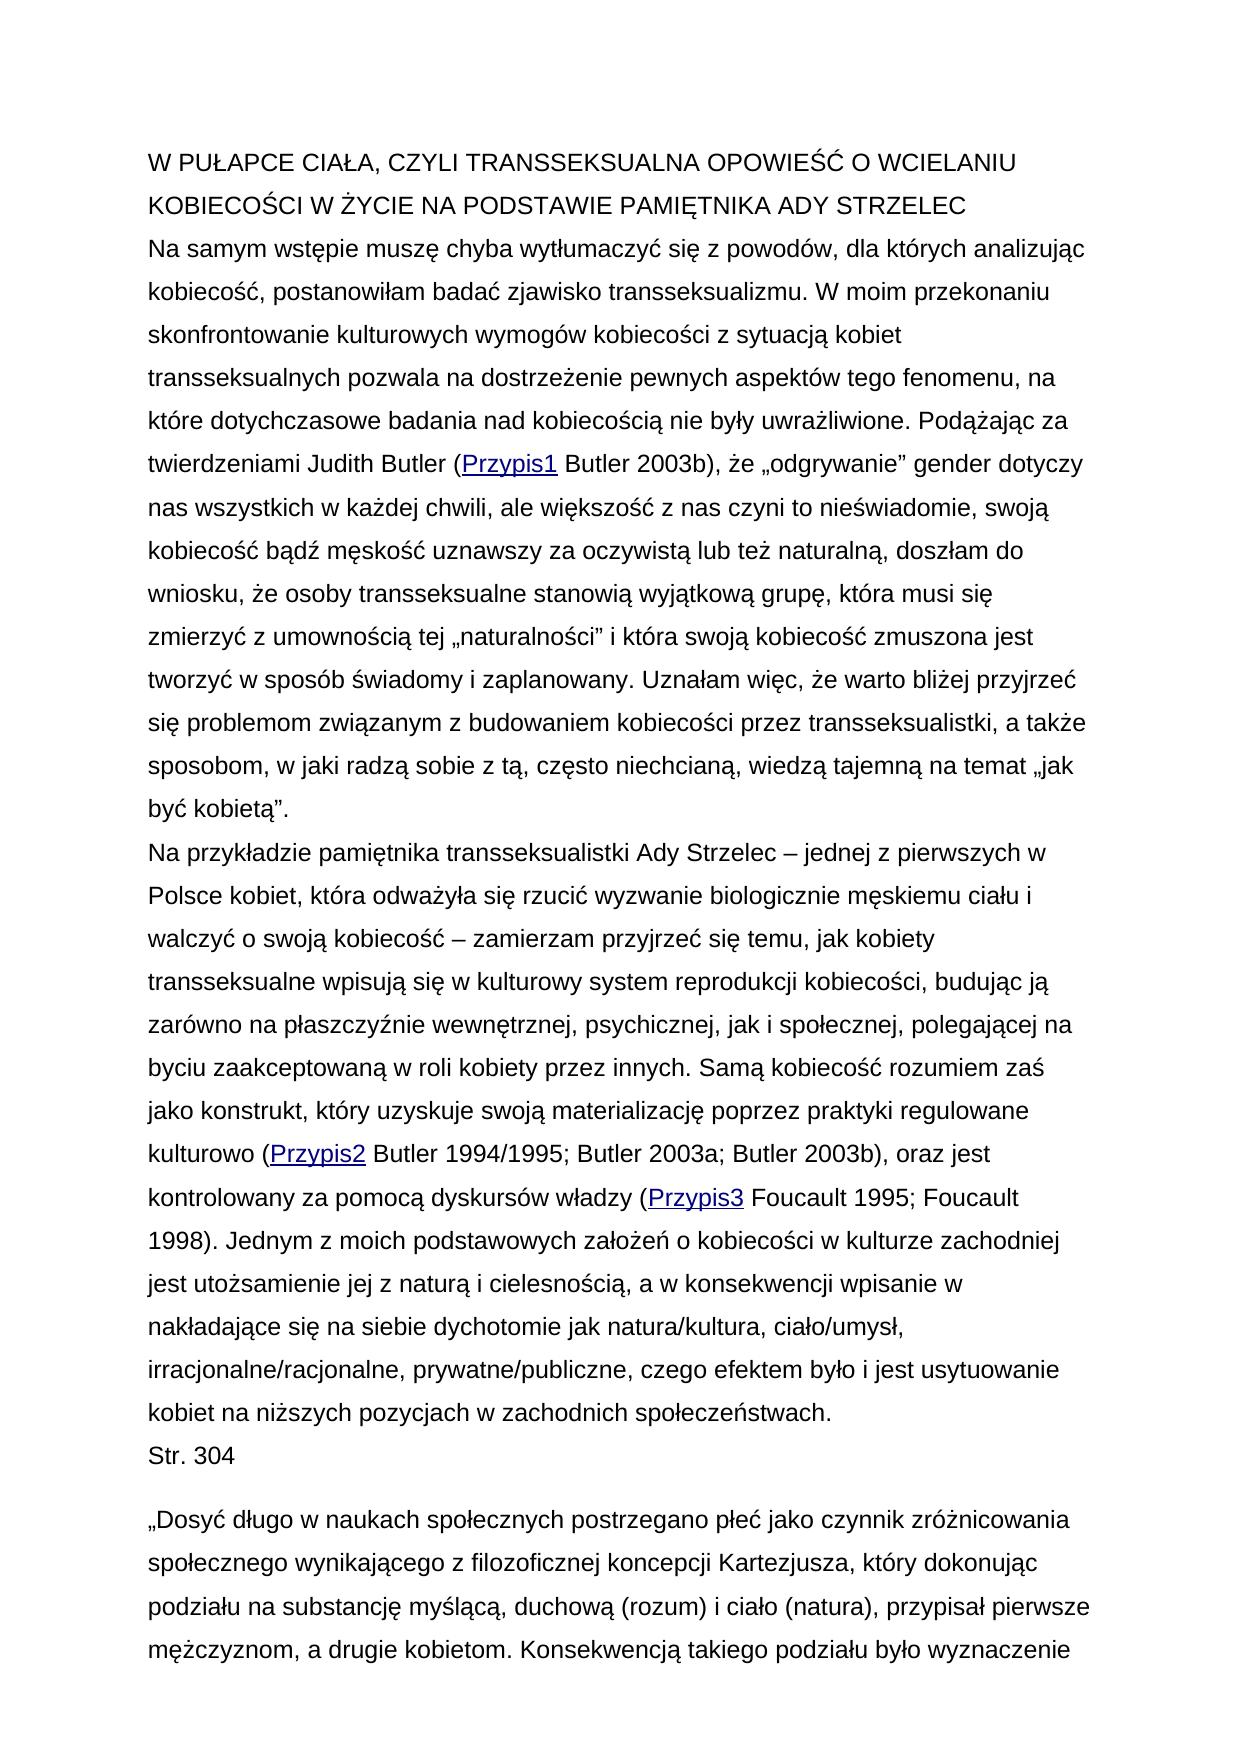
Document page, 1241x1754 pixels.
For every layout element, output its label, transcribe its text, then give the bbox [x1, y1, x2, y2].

text „Dosyć długo w naukach społecznych postrzegano płeć jako czynnik zróżnicowania społecznego wynikającego z filozoficznej koncepcji Kartezjusza, który dokonując podziału na substancję myślącą, duchową (rozum) i ciało (natura), przypisał pierwsze mężczyznom, a drugie kobietom. Konsekwencją takiego podziału było wyznaczenie [148, 1505, 1093, 1663]
text Na przykładzie pamiętnika transseksualistki Ady Strzelec – jednej z pierwszych w Polsce kobiet, która odważyła się rzucić wyzwanie biologicznie męskiemu ciału i walczyć o swoją kobiecość – zamierzam przyjrzeć się temu, jak kobiety transseksualne wpisują się w kulturowy system reprodukcji kobiecości, budując ją zarówno na płaszczyźnie wewnętrznej, psychicznej, jak i społecznej, polegającej na byciu zaakceptowaną w roli kobiety przez innych. Samą kobiecość rozumiem zaś jako konstrukt, który uzyskuje swoją materializację poprzez praktyki regulowane kulturowo (Przypis2 Butler 1994/1995; Butler 2003a; Butler 2003b), oraz jest kontrolowany za pomocą dyskursów władzy (Przypis3 Foucault 1995; Foucault 1998). Jednym z moich podstawowych założeń o kobiecości w kulturze zachodniej jest utożsamienie jej z naturą i cielesnością, a w konsekwencji wpisanie w nakładające się na siebie dychotomie jak natura/kultura, ciało/umysł, irracjonalne/racjonalne, prywatne/publiczne, czego efektem było i jest usytuowanie kobiet na niższych pozycjach w zachodnich społeczeństwach. Str. 304 [148, 838, 1093, 1470]
subtitle W PUŁAPCE CIAŁA, CZYLI TRANSSEKSUALNA OPOWIEŚĆ O WCIELANIU KOBIECOŚCI W ŻYCIE NA PODSTAWIE PAMIĘTNIKA ADY STRZELEC [148, 148, 1093, 219]
text Na samym wstępie muszę chyba wytłumaczyć się z powodów, dla których analizując kobiecość, postanowiłam badać zjawisko transseksualizmu. W moim przekonaniu skonfrontowanie kulturowych wymogów kobiecości z sytuacją kobiet transseksualnych pozwala na dostrzeżenie pewnych aspektów tego fenomenu, na które dotychczasowe badania nad kobiecością nie były uwrażliwione. Podążając za twierdzeniami Judith Butler (Przypis1 Butler 2003b), że „odgrywanie” gender dotyczy nas wszystkich w każdej chwili, ale większość z nas czyni to nieświadomie, swoją kobiecość bądź męskość uznawszy za oczywistą lub też naturalną, doszłam do wniosku, że osoby transseksualne stanowią wyjątkową grupę, która musi się zmierzyć z umownością tej „naturalności” i która swoją kobiecość zmuszona jest tworzyć w sposób świadomy i zaplanowany. Uznałam więc, że warto bliżej przyjrzeć się problemom związanym z budowaniem kobiecości przez transseksualistki, a także sposobom, w jaki radzą sobie z tą, często niechcianą, wiedzą tajemną na temat „jak być kobietą”. [148, 234, 1093, 823]
